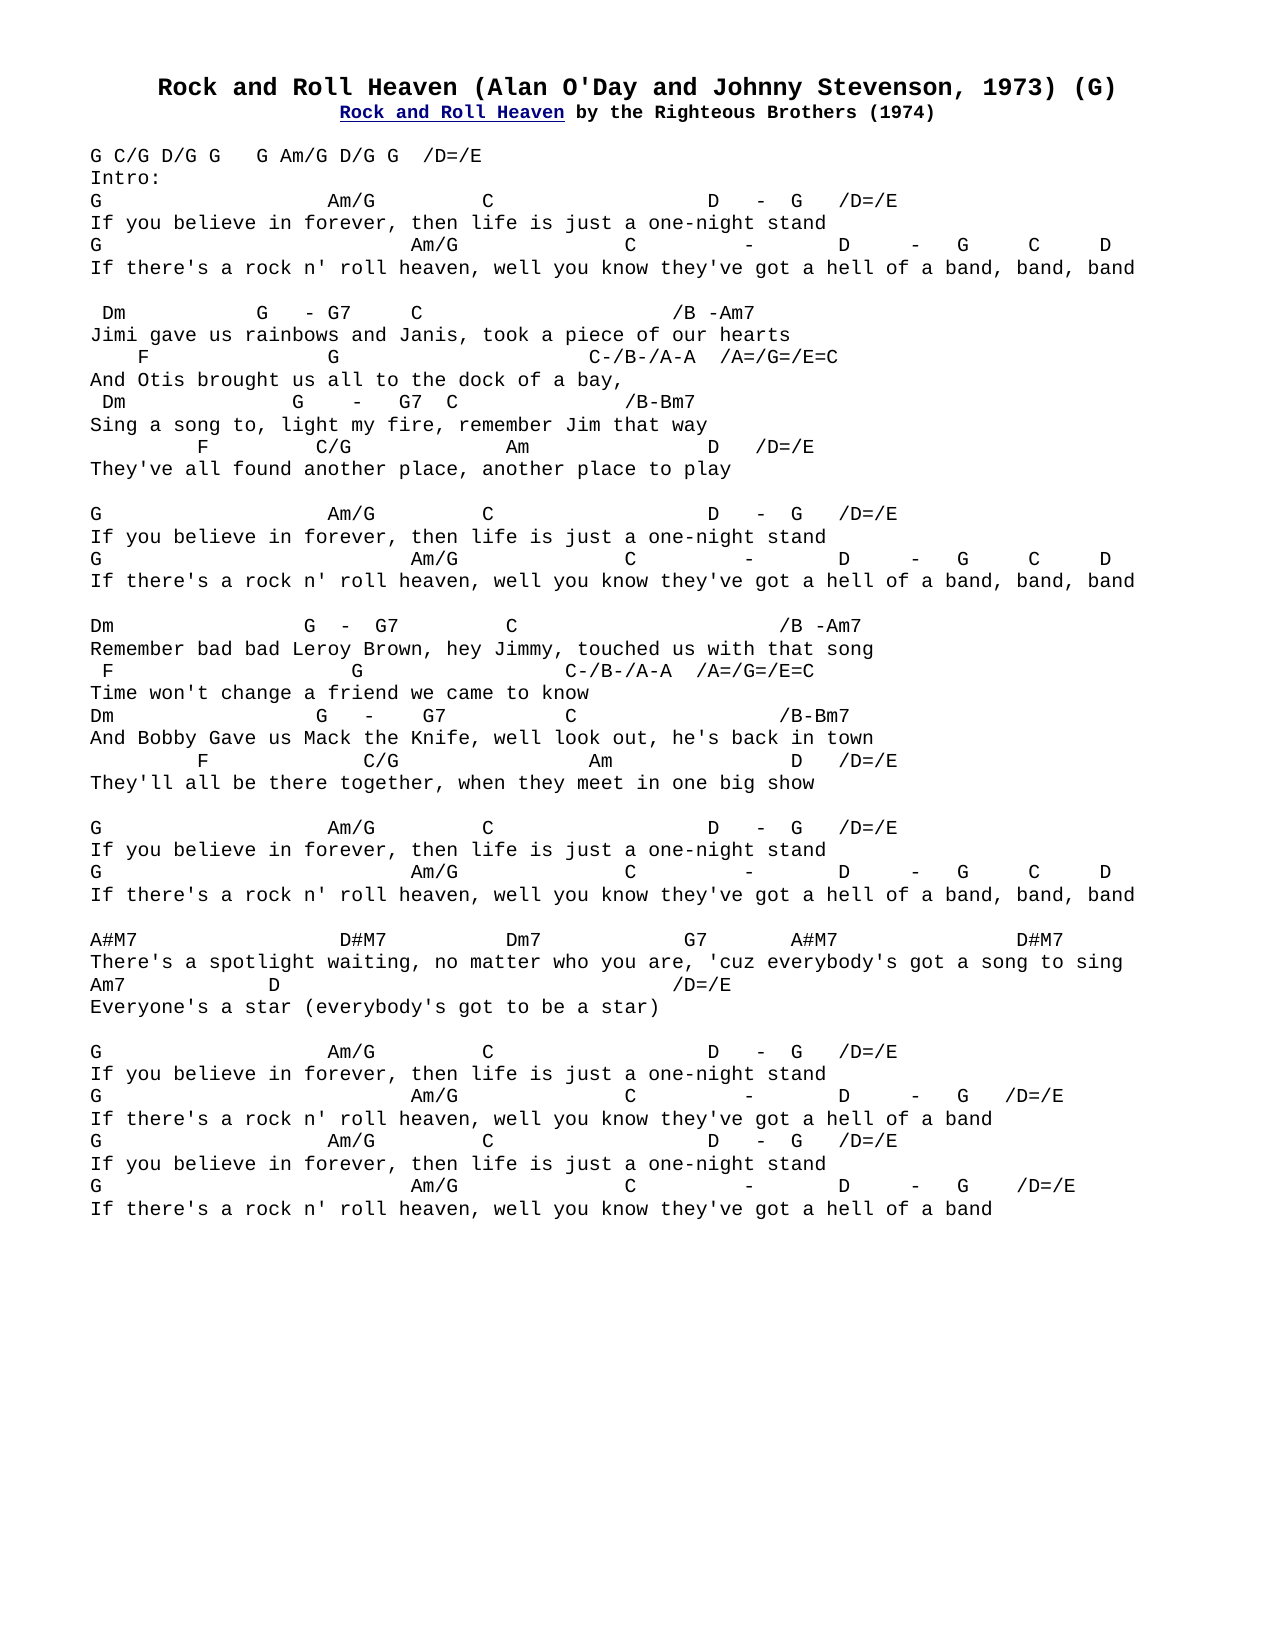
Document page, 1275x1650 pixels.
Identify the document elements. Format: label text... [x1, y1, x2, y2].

text If there's a rock n' roll heaven, well you know they've got a hell of a band [90, 1198, 1185, 1221]
text G Am/G C - D - G /D=/E [90, 1176, 1185, 1198]
text F C/G Am D /D=/E [90, 751, 1185, 773]
text G Am/G C D - G /D=/E [90, 191, 1185, 213]
text If you believe in forever, then life is just a one-night stand [90, 840, 1185, 862]
text G C/G D/G G G Am/G D/G G /D=/E [90, 146, 1185, 168]
text Dm G - G7 C /B -Am7 [90, 616, 1185, 638]
text A#M7 D#M7 Dm7 G7 A#M7 D#M7 [90, 930, 1185, 952]
text And Bobby Gave us Mack the Knife, well look out, he's back in town [90, 728, 1185, 751]
text Dm G - G7 C /B-Bm7 [90, 392, 1185, 414]
text Dm G - G7 C /B-Bm7 [90, 706, 1185, 728]
text G Am/G C D - G /D=/E [90, 504, 1185, 527]
text They've all found another place, another place to play [90, 459, 1185, 482]
text There's a spotlight waiting, no matter who you are, 'cuz everybody's got a song to sing [90, 952, 1185, 974]
text Everyone's a star (everybody's got to be a star) [90, 997, 1185, 1019]
text If you believe in forever, then life is just a one-night stand [90, 1064, 1185, 1086]
text If there's a rock n' roll heaven, well you know they've got a hell of a band, band, band [90, 571, 1185, 594]
text Dm G - G7 C /B -Am7 [90, 303, 1185, 325]
text If there's a rock n' roll heaven, well you know they've got a hell of a band, band, band [90, 258, 1185, 280]
text And Otis brought us all to the dock of a bay, [90, 370, 1185, 392]
text Intro: [90, 168, 1185, 191]
text They'll all be there together, when they meet in one big show [90, 773, 1185, 795]
text G Am/G C D - G /D=/E [90, 1042, 1185, 1064]
text Jimi gave us rainbows and Janis, took a piece of our hearts [90, 325, 1185, 347]
text If you believe in forever, then life is just a one-night stand [90, 1154, 1185, 1176]
text If there's a rock n' roll heaven, well you know they've got a hell of a band [90, 1109, 1185, 1131]
text If you believe in forever, then life is just a one-night stand [90, 213, 1185, 235]
text F C/G Am D /D=/E [90, 437, 1185, 459]
text F G C-/B-/A-A /A=/G=/E=C [90, 347, 1185, 370]
text Am7 D /D=/E [90, 974, 1185, 997]
text If there's a rock n' roll heaven, well you know they've got a hell of a band, band, band [90, 885, 1185, 907]
text G Am/G C - D - G C D [90, 549, 1185, 571]
text G Am/G C - D - G C D [90, 235, 1185, 258]
text G Am/G C - D - G C D [90, 862, 1185, 885]
text If you believe in forever, then life is just a one-night stand [90, 527, 1185, 549]
text Rock and Roll Heaven by the Righteous Brothers (1974) [90, 103, 1185, 124]
text Sing a song to, light my fire, remember Jim that way [90, 414, 1185, 437]
text G Am/G C D - G /D=/E [90, 818, 1185, 840]
text G Am/G C D - G /D=/E [90, 1131, 1185, 1154]
text Rock and Roll Heaven (Alan O'Day and Johnny Stevenson, 1973) (G) [90, 75, 1185, 103]
text F G C-/B-/A-A /A=/G=/E=C [90, 661, 1185, 683]
text G Am/G C - D - G /D=/E [90, 1086, 1185, 1109]
text Remember bad bad Leroy Brown, hey Jimmy, touched us with that song [90, 638, 1185, 661]
text Time won't change a friend we came to know [90, 683, 1185, 706]
